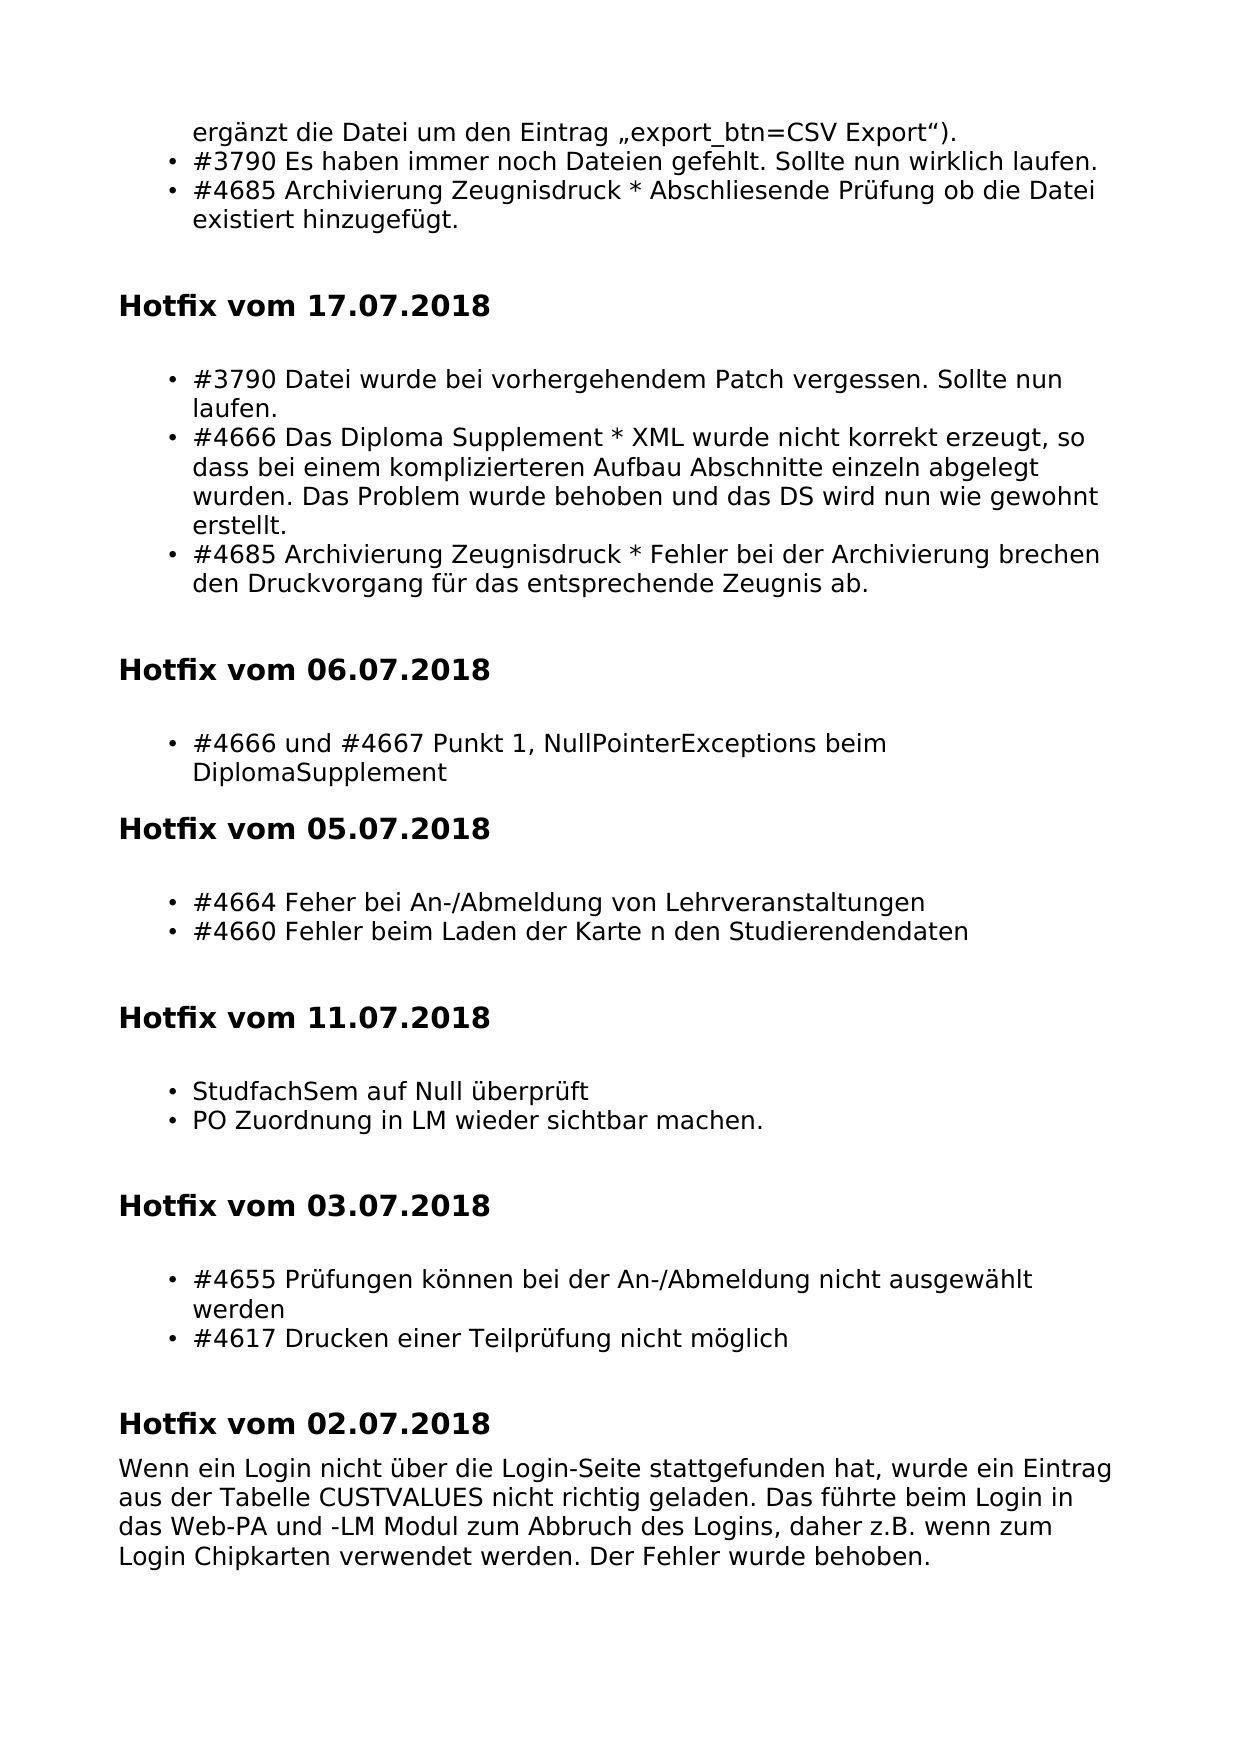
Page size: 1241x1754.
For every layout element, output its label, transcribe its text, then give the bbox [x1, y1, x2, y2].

list #4666 Das Diploma Supplement * XML wurde nicht korrekt erzeugt, so dass bei einem komplizierteren Aufbau Abschnitte einzeln abgelegt wurden. Das Problem wurde behoben und das DS wird nun wie gewohnt erstellt. [177, 423, 1122, 540]
list #3790 Datei wurde bei vorhergehendem Patch vergessen. Sollte nun laufen. [177, 365, 1122, 423]
subtitle Hotfix vom 17.07.2018 [118, 289, 1122, 323]
list ergänzt die Datei um den Eintrag „export_btn=CSV Export“). [177, 118, 1122, 147]
list StudfachSem auf Null überprüft [177, 1077, 1122, 1106]
list #4655 Prüfungen können bei der An-/Abmeldung nicht ausgewählt werden [177, 1266, 1122, 1324]
list #4660 Fehler beim Laden der Karte n den Studierendendaten [177, 917, 1122, 947]
list #4617 Drucken einer Teilprüfung nicht möglich [177, 1324, 1122, 1353]
subtitle Hotfix vom 06.07.2018 [118, 653, 1122, 687]
subtitle Hotfix vom 03.07.2018 [118, 1190, 1122, 1224]
list #4685 Archivierung Zeugnisdruck * Abschliesende Prüfung ob die Datei existiert hinzugefügt. [177, 176, 1122, 235]
list #4685 Archivierung Zeugnisdruck * Fehler bei der Archivierung brechen den Druckvorgang für das entsprechende Zeugnis ab. [177, 540, 1122, 598]
list #4664 Feher bei An-/Abmeldung von Lehrveranstaltungen [177, 888, 1122, 917]
list PO Zuordnung in LM wieder sichtbar machen. [177, 1106, 1122, 1135]
text Wenn ein Login nicht über die Login-Seite stattgefunden hat, wurde ein Eintrag aus der Tabelle CUSTVALUES nicht richtig geladen. Das führte beim Login in das Web-PA und -LM Modul zum Abbruch des Logins, daher z.B. wenn zum Login Chipkarten verwendet werden. Der Fehler wurde behoben. [118, 1454, 1122, 1571]
subtitle Hotfix vom 11.07.2018 [118, 1001, 1122, 1035]
subtitle Hotfix vom 05.07.2018 [118, 812, 1122, 846]
subtitle Hotfix vom 02.07.2018 [118, 1408, 1122, 1442]
list #4666 und #4667 Punkt 1, NullPointerExceptions beim DiplomaSupplement [177, 729, 1122, 787]
list #3790 Es haben immer noch Dateien gefehlt. Sollte nun wirklich laufen. [177, 147, 1122, 176]
